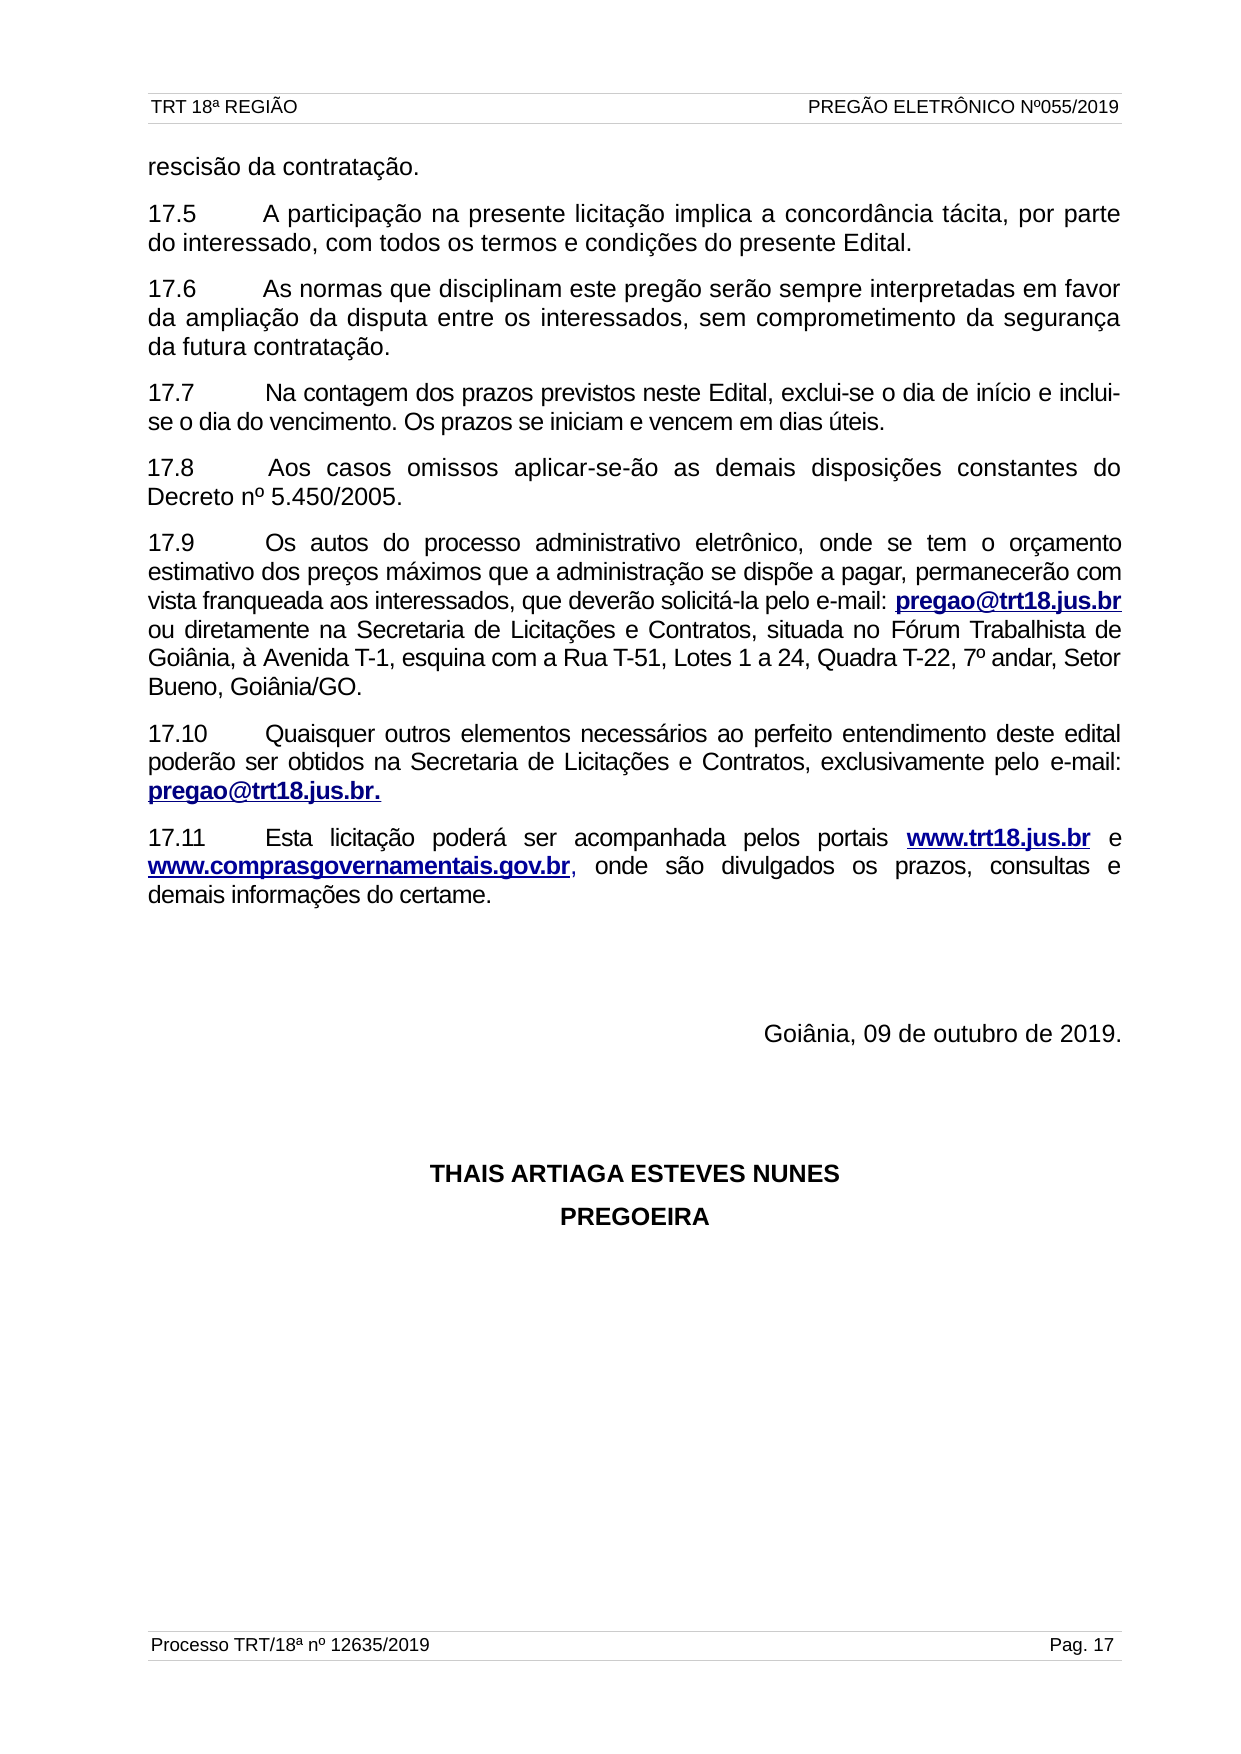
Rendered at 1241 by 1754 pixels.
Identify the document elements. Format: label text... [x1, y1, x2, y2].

text 17.7 Na contagem dos prazos previstos neste Edital, exclui-se o dia de início e inclui-se o dia do vencimento. Os prazos se iniciam e vencem em dias úteis. [148, 378, 1122, 435]
text Goiânia, 09 de outubro de 2019. [148, 1019, 1122, 1048]
text rescisão da contratação. [148, 152, 1122, 181]
list 17.10 Quaisquer outros elementos necessários ao perfeito entendimento deste edital poderão ser obtidos na Secretaria de Licitações e Contratos, exclusivamente pelo e-mail: pregao@trt18.jus.br. [148, 718, 1122, 805]
text 17.5 A participação na presente licitação implica a concordância tácita, por parte do interessado, com todos os termos e condições do presente Edital. [148, 199, 1122, 256]
text 17.8 Aos casos omissos aplicar-se-ão as demais disposições constantes do Decreto nº 5.450/2005. [147, 453, 1122, 511]
text THAIS ARTIAGA ESTEVES NUNES [148, 1159, 1122, 1187]
text PREGOEIRA [148, 1202, 1122, 1231]
list 17.9 Os autos do processo administrativo eletrônico, onde se tem o orçamento estimativo dos preços máximos que a administração se dispõe a pagar, permanecerão com vista franqueada aos interessados, que deverão solicitá-la pelo e-mail: pregao@trt18.jus.br ou diretamente na Secretaria de Licitações e Contratos, situada no Fórum Trabalhista de Goiânia, à Avenida T-1, esquina com a Rua T-51, Lotes 1 a 24, Quadra T-22, 7º andar, Setor Bueno, Goiânia/GO. [148, 528, 1122, 701]
text 17.6 As normas que disciplinam este pregão serão sempre interpretadas em favor da ampliação da disputa entre os interessados, sem comprometimento da segurança da futura contratação. [148, 274, 1122, 360]
list 17.11 Esta licitação poderá ser acompanhada pelos portais www.trt18.jus.br e www.comprasgovernamentais.gov.br, onde são divulgados os prazos, consultas e demais informações do certame. [148, 822, 1122, 909]
